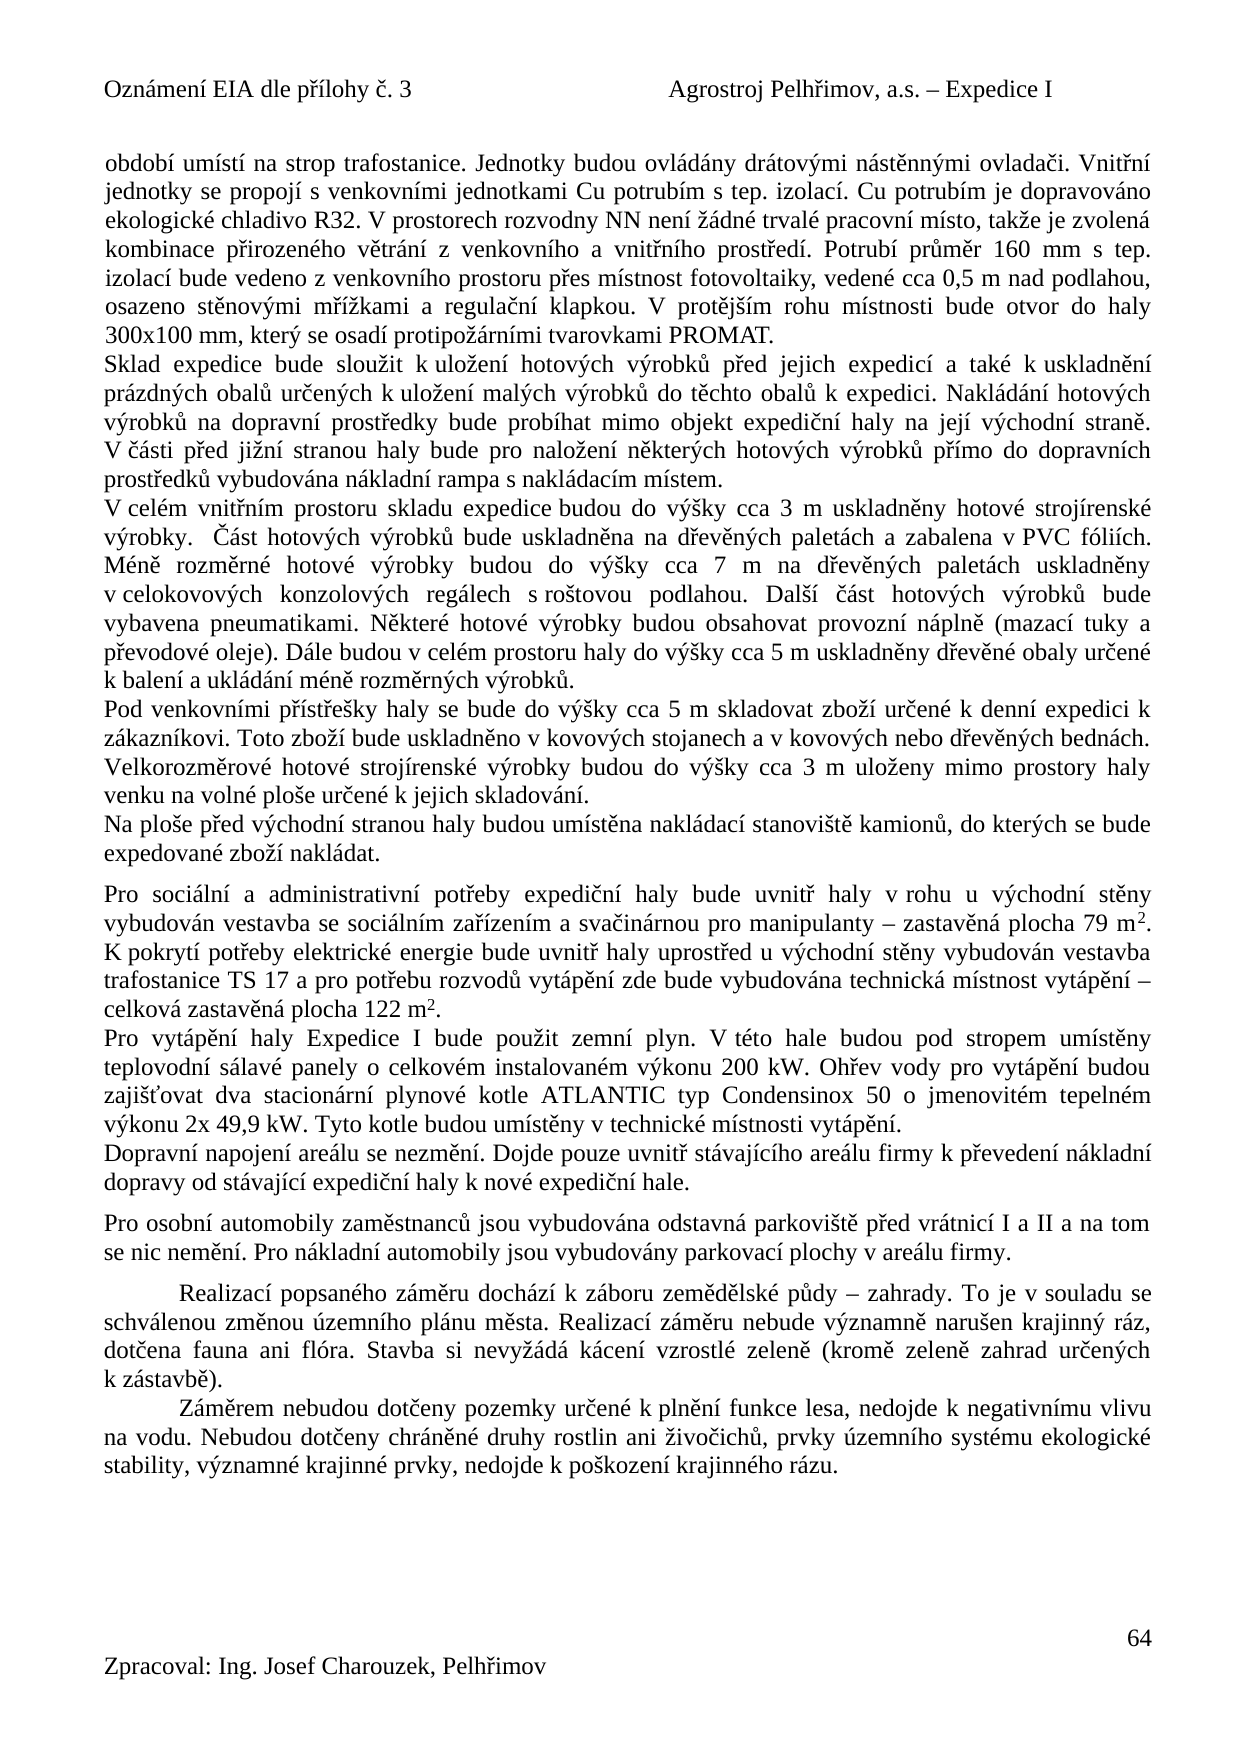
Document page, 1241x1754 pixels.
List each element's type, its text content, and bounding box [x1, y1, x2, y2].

text Pro sociální a administrativní potřeby expediční haly bude uvnitř haly v rohu u východní stěny vybudován vestavba se sociálním zařízením a svačinárnou pro manipulanty – zastavěná plocha 79 m2. K pokrytí potřeby elektrické energie bude uvnitř haly uprostřed u východní stěny vybudován vestavba trafostanice TS 17 a pro potřebu rozvodů vytápění zde bude vybudována technická místnost vytápění – celková zastavěná plocha 122 m2. [103, 879, 1152, 1023]
text Záměrem nebudou dotčeny pozemky určené k plnění funkce lesa, nedojde k negativnímu vlivu na vodu. Nebudou dotčeny chráněné druhy rostlin ani živočichů, prvky územního systému ekologické stability, významné krajinné prvky, nedojde k poškození krajinného rázu. [103, 1393, 1152, 1479]
text Pro vytápění haly Expedice I bude použit zemní plyn. V této hale budou pod stropem umístěny teplovodní sálavé panely o celkovém instalovaném výkonu 200 kW. Ohřev vody pro vytápění budou zajišťovat dva stacionární plynové kotle ATLANTIC typ Condensinox 50 o jmenovitém tepelném výkonu 2x 49,9 kW. Tyto kotle budou umístěny v technické místnosti vytápění. [103, 1023, 1152, 1138]
text Na ploše před východní stranou haly budou umístěna nakládací stanoviště kamionů, do kterých se bude expedované zboží nakládat. [103, 809, 1152, 867]
text Sklad expedice bude sloužit k uložení hotových výrobků před jejich expedicí a také k uskladnění prázdných obalů určených k uložení malých výrobků do těchto obalů k expedici. Nakládání hotových výrobků na dopravní prostředky bude probíhat mimo objekt expediční haly na její východní straně. V části před jižní stranou haly bude pro naložení některých hotových výrobků přímo do dopravních prostředků vybudována nákladní rampa s nakládacím místem. [103, 349, 1152, 493]
text Pod venkovními přístřešky haly se bude do výšky cca 5 m skladovat zboží určené k denní expedici k zákazníkovi. Toto zboží bude uskladněno v kovových stojanech a v kovových nebo dřevěných bednách. Velkorozměrové hotové strojírenské výrobky budou do výšky cca 3 m uloženy mimo prostory haly venku na volné ploše určené k jejich skladování. [103, 694, 1152, 809]
text období umístí na strop trafostanice. Jednotky budou ovládány drátovými nástěnnými ovladači. Vnitřní jednotky se propojí s venkovními jednotkami Cu potrubím s tep. izolací. Cu potrubím je dopravováno ekologické chladivo R32. V prostorech rozvodny NN není žádné trvalé pracovní místo, takže je zvolená kombinace přirozeného větrání z venkovního a vnitřního prostředí. Potrubí průměr 160 mm s tep. izolací bude vedeno z venkovního prostoru přes místnost fotovoltaiky, vedené cca 0,5 m nad podlahou, osazeno stěnovými mřížkami a regulační klapkou. V protějším rohu místnosti bude otvor do haly 300x100 mm, který se osadí protipožárními tvarovkami PROMAT. [104, 148, 1152, 349]
text V celém vnitřním prostoru skladu expedice budou do výšky cca 3 m uskladněny hotové strojírenské výrobky. Část hotových výrobků bude uskladněna na dřevěných paletách a zabalena v PVC fóliích. Méně rozměrné hotové výrobky budou do výšky cca 7 m na dřevěných paletách uskladněny v celokovových konzolových regálech s roštovou podlahou. Další část hotových výrobků bude vybavena pneumatikami. Některé hotové výrobky budou obsahovat provozní náplně (mazací tuky a převodové oleje). Dále budou v celém prostoru haly do výšky cca 5 m uskladněny dřevěné obaly určené k balení a ukládání méně rozměrných výrobků. [103, 493, 1152, 694]
text Pro osobní automobily zaměstnanců jsou vybudována odstavná parkoviště před vrátnicí I a II a na tom se nic nemění. Pro nákladní automobily jsou vybudovány parkovací plochy v areálu firmy. [103, 1208, 1152, 1266]
text Dopravní napojení areálu se nezmění. Dojde pouze uvnitř stávajícího areálu firmy k převedení nákladní dopravy od stávající expediční haly k nové expediční hale. [103, 1138, 1152, 1196]
text Realizací popsaného záměru dochází k záboru zemědělské půdy – zahrady. To je v souladu se schválenou změnou územního plánu města. Realizací záměru nebude významně narušen krajinný ráz, dotčena fauna ani flóra. Stavba si nevyžádá kácení vzrostlé zeleně (kromě zeleně zahrad určených k zástavbě). [103, 1278, 1152, 1393]
